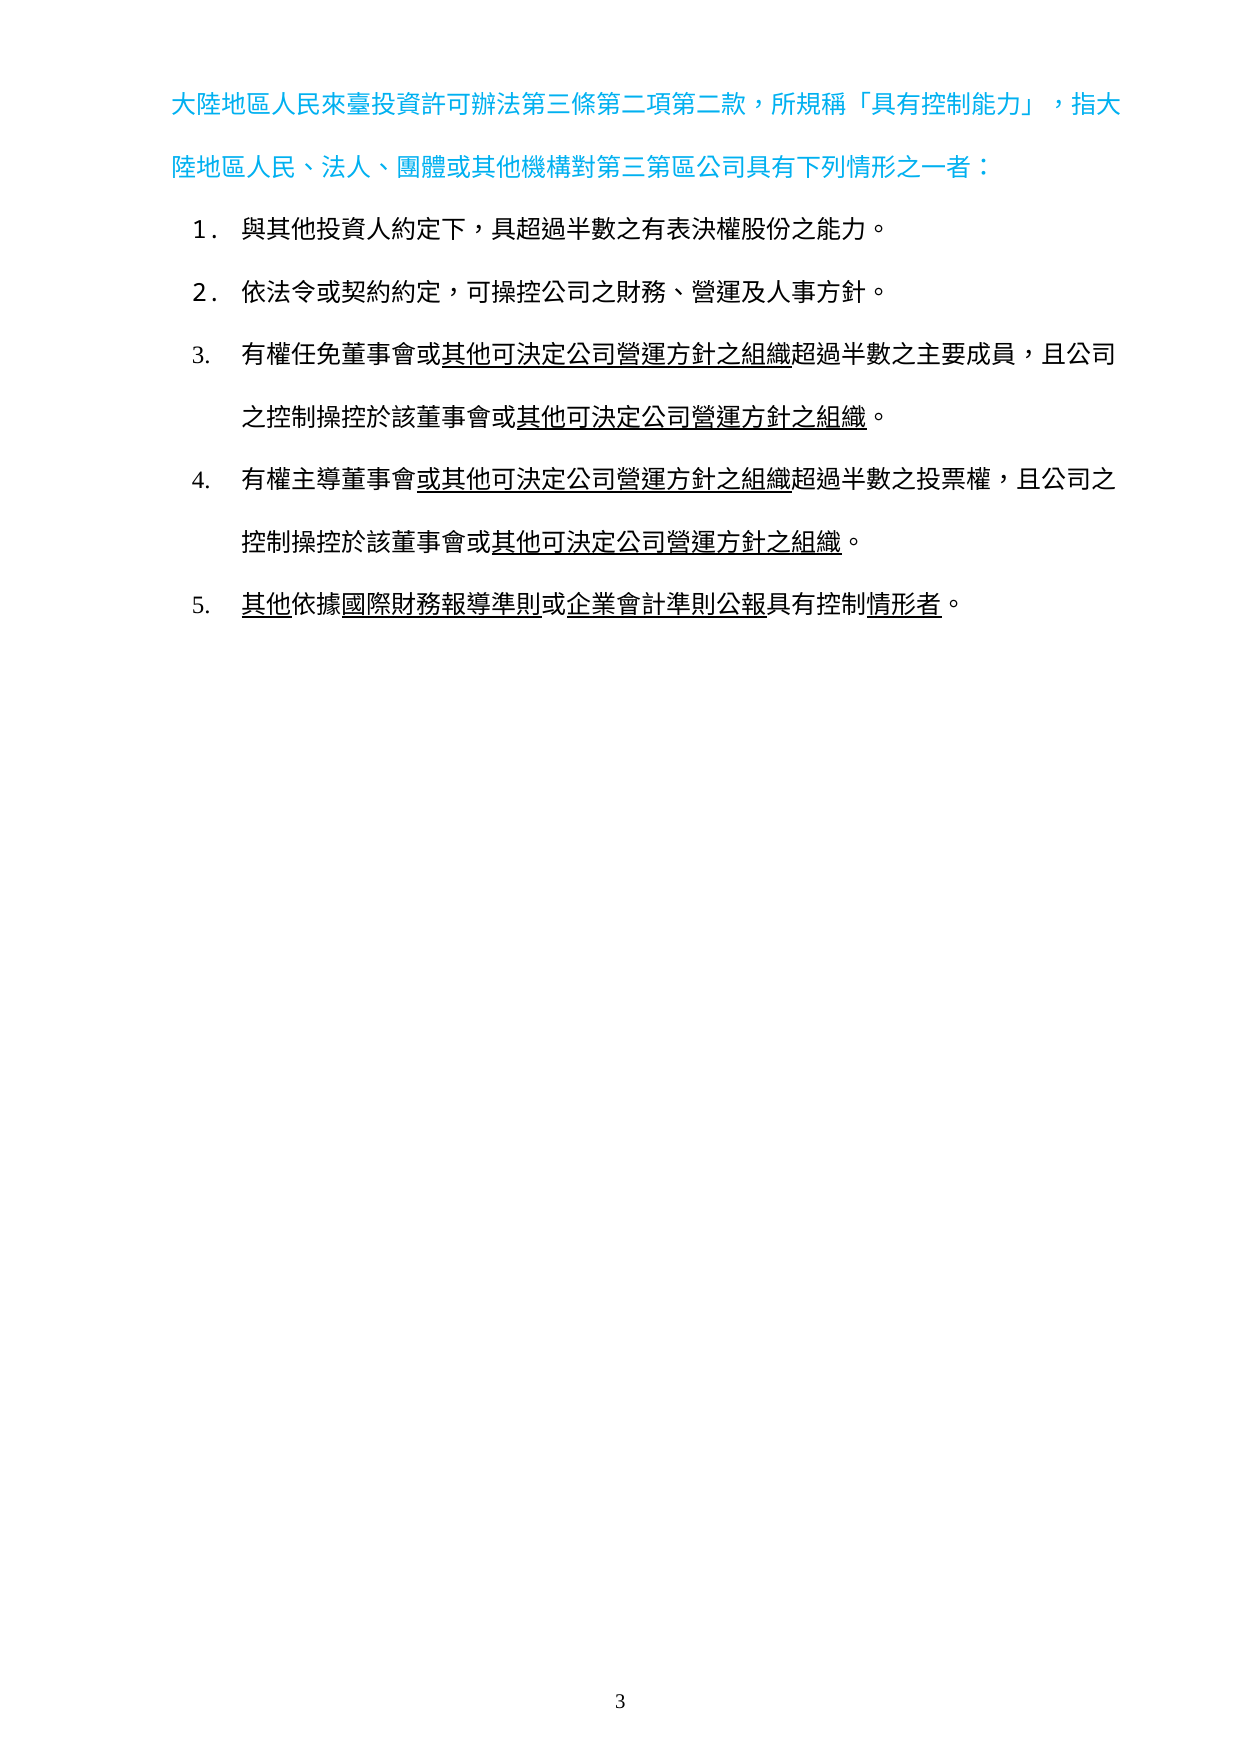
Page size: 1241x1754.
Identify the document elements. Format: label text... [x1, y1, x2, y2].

list 有權任免董事會或其他可決定公司營運方針之組織超過半數之主要成員，且公司之控制操控於該董事會或其他可決定公司營運方針之組織。 [192, 311, 1128, 436]
list 與其他投資人約定下，具超過半數之有表決權股份之能力。 [192, 186, 1128, 249]
list 依法令或契約約定，可操控公司之財務、營運及人事方針。 [192, 249, 1128, 311]
text 大陸地區人民來臺投資許可辦法第三條第二項第二款，所規稱「具有控制能力」，指大陸地區人民、法人、團體或其他機構對第三第區公司具有下列情形之一者： [171, 61, 1128, 186]
list 其他依據國際財務報導準則或企業會計準則公報具有控制情形者。 [192, 561, 1128, 624]
list 有權主導董事會或其他可決定公司營運方針之組織超過半數之投票權，且公司之控制操控於該董事會或其他可決定公司營運方針之組織。 [192, 436, 1128, 561]
